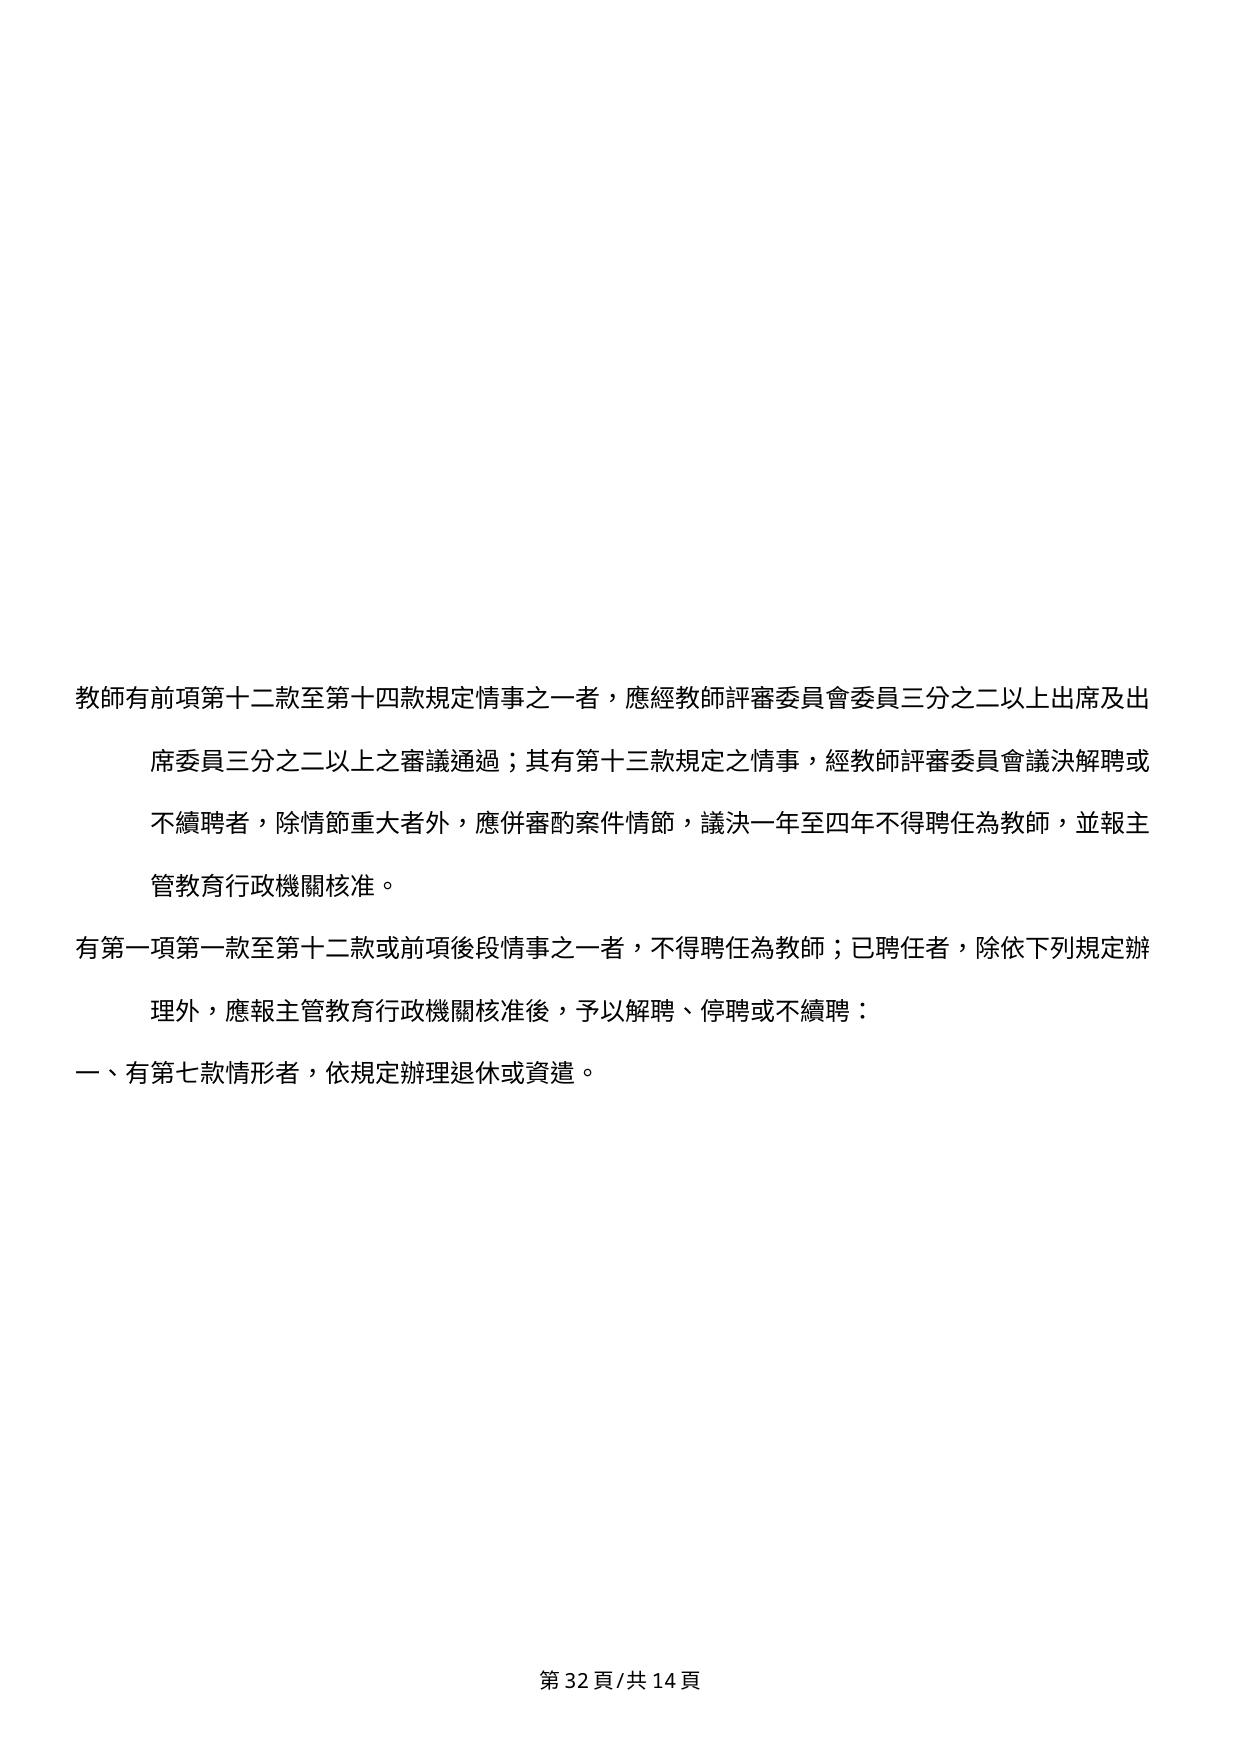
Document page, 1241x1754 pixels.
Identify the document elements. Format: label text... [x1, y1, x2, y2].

text 一、有第七款情形者，依規定辦理退休或資遣。 [75, 1030, 1165, 1093]
text 有第一項第一款至第十二款或前項後段情事之一者，不得聘任為教師；已聘任者，除依下列規定辦理外，應報主管教育行政機關核准後，予以解聘、停聘或不續聘： [75, 905, 1165, 1030]
text 教師有前項第十二款至第十四款規定情事之一者，應經教師評審委員會委員三分之二以上出席及出席委員三分之二以上之審議通過；其有第十三款規定之情事，經教師評審委員會議決解聘或不續聘者，除情節重大者外，應併審酌案件情節，議決一年至四年不得聘任為教師，並報主管教育行政機關核准。 [75, 655, 1165, 905]
